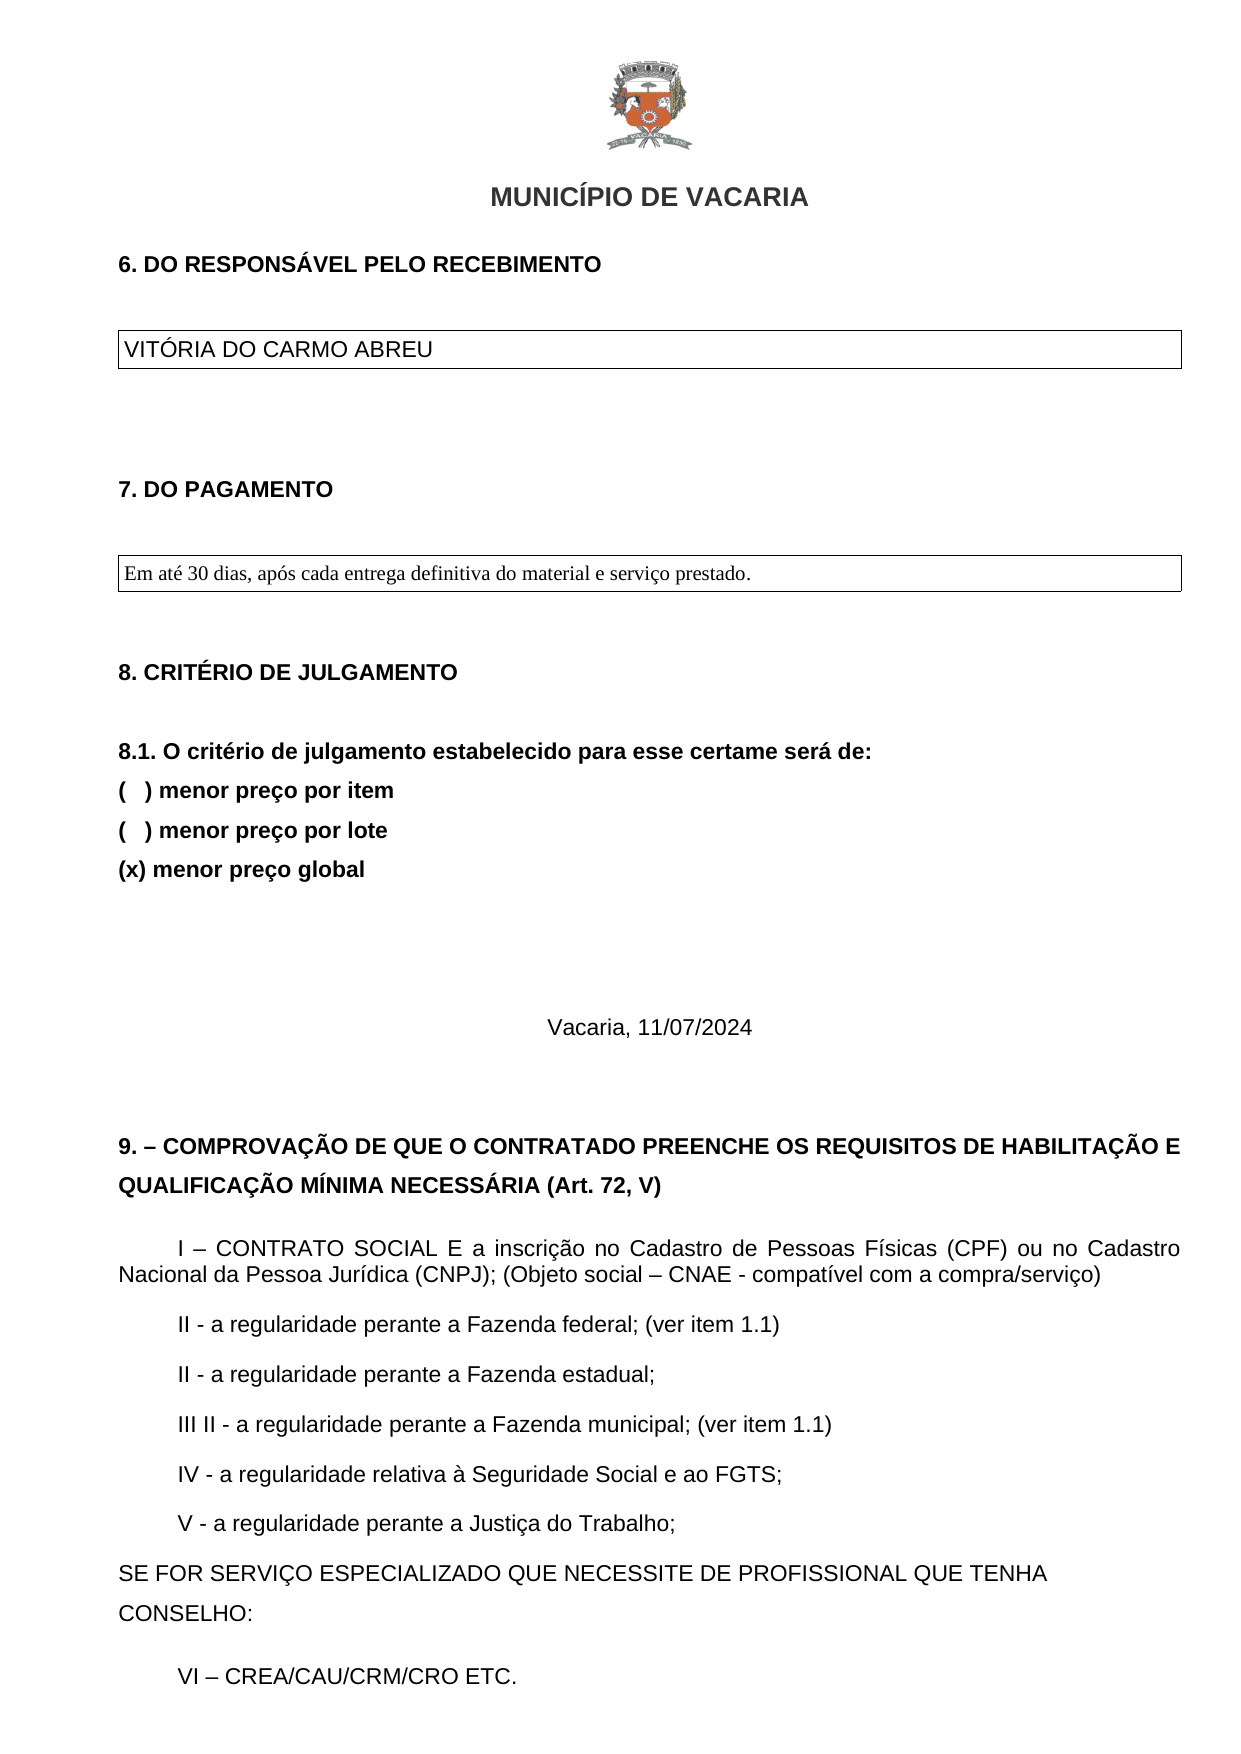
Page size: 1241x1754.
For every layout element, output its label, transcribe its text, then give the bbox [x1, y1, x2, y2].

text II - a regularidade perante a Fazenda estadual; [118, 1361, 1181, 1387]
table_header VITÓRIA DO CARMO ABREU [119, 331, 1181, 368]
list 9. – COMPROVAÇÃO DE QUE O CONTRATADO PREENCHE OS REQUISITOS DE HABILITAÇÃO E QUALIFICAÇÃO MÍNIMA NECESSÁRIA (Art. 72, V) [118, 1133, 1181, 1198]
picture [606, 60, 693, 150]
text Vacaria, 11/07/2024 [118, 1014, 1181, 1041]
list 8.1. O critério de julgamento estabelecido para esse certame será de: [118, 698, 1181, 764]
list 7. DO PAGAMENTO [118, 476, 1181, 502]
text III II - a regularidade perante a Fazenda municipal; (ver item 1.1) [118, 1411, 1181, 1437]
text V - a regularidade perante a Justiça do Trabalho; [118, 1510, 1181, 1537]
text II - a regularidade perante a Fazenda federal; (ver item 1.1) [118, 1311, 1181, 1338]
list 8. CRITÉRIO DE JULGAMENTO [118, 659, 1181, 685]
text VI – CREA/CAU/CRM/CRO ETC. [118, 1663, 1181, 1689]
text IV - a regularidade relativa à Seguridade Social e ao FGTS; [118, 1461, 1181, 1487]
list ( ) menor preço por item [118, 777, 1181, 804]
table_header Em até 30 dias, após cada entrega definitiva do material e serviço prestado. [119, 556, 1181, 591]
list ( ) menor preço por lote [118, 817, 1181, 843]
text SE FOR SERVIÇO ESPECIALIZADO QUE NECESSITE DE PROFISSIONAL QUE TENHA CONSELHO: [118, 1560, 1181, 1626]
text I – CONTRATO SOCIAL E a inscrição no Cadastro de Pessoas Físicas (CPF) ou no Cadastro Nacional da Pessoa Jurídica (CNPJ); (Objeto social – CNAE - compatível com a compra/serviço) [118, 1235, 1181, 1288]
list (x) menor preço global [118, 856, 1181, 883]
list 6. DO RESPONSÁVEL PELO RECEBIMENTO [118, 251, 1181, 278]
